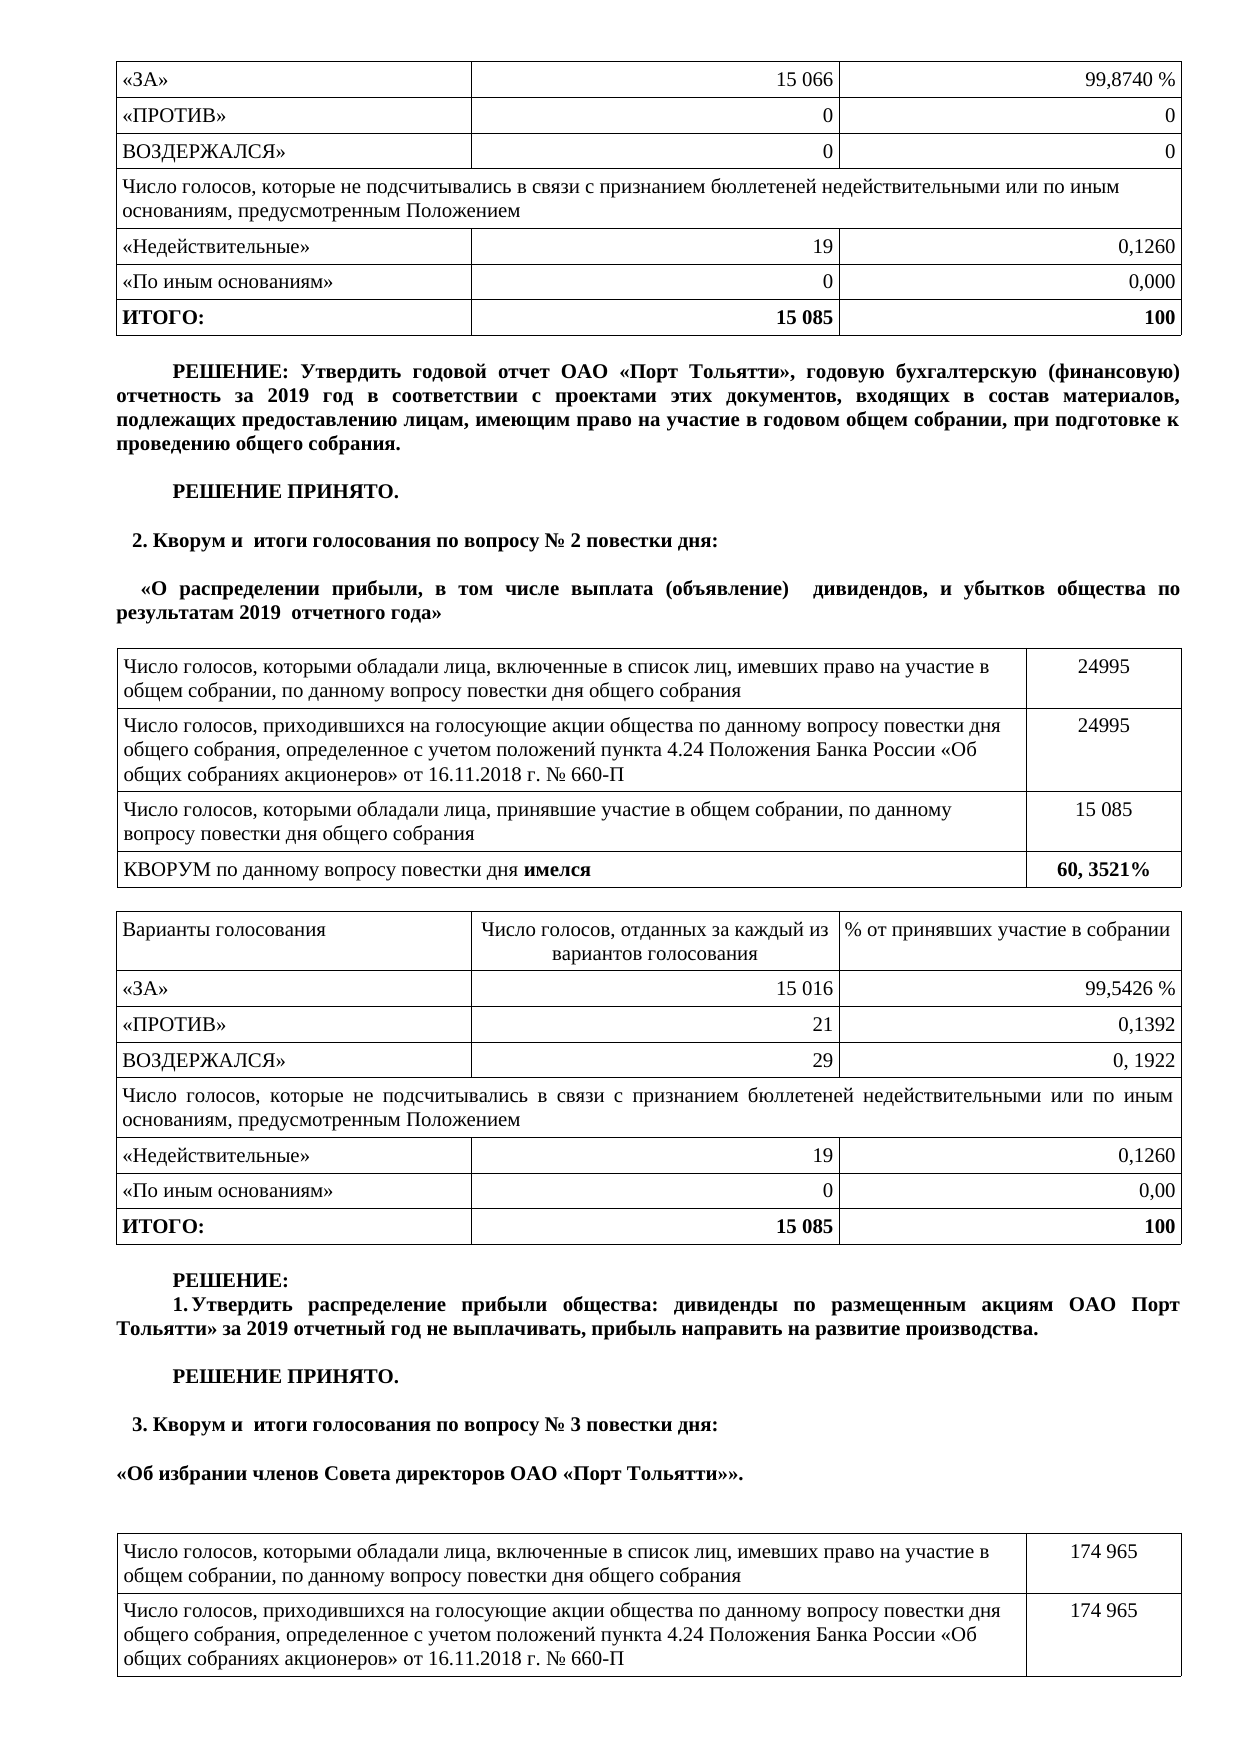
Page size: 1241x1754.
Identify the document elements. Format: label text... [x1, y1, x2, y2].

table_cell 29 [472, 1043, 839, 1077]
list Утвердить распределение прибыли общества: дивиденды по размещенным акциям ОАО Порт Тольятти» за 2019 отчетный год не выплачивать, прибыль направить на развитие производства. [116, 1292, 1181, 1340]
table_cell Число голосов, приходившихся на голосующие акции общества по данному вопросу повестки дня общего собрания, определенное с учетом положений пункта 4.24 Положения Банка России «Об общих собраниях акционеров» от 16.11.2018 г. № 660-П [118, 709, 1026, 791]
text 3. Кворум и итоги голосования по вопросу № 3 повестки дня: [116, 1412, 1181, 1436]
table_header 174 965 [1027, 1534, 1181, 1592]
table_header Число голосов, отданных за каждый из вариантов голосования [472, 912, 839, 970]
text «О распределении прибыли, в том числе выплата (объявление) дивидендов, и убытков общества по результатам 2019 отчетного года» [116, 576, 1181, 624]
table_cell Число голосов, которые не подсчитывались в связи с признанием бюллетеней недействительными или по иным основаниям, предусмотренным Положением [117, 169, 1181, 228]
table_cell 0,1392 [840, 1007, 1181, 1042]
table_cell ИТОГО: [117, 1209, 471, 1244]
table_cell 19 [472, 229, 839, 264]
table_cell «ЗА» [117, 971, 471, 1006]
table_cell 15 085 [472, 300, 839, 335]
table_cell 0,1260 [840, 1138, 1181, 1173]
table_cell «ПРОТИВ» [117, 98, 471, 133]
table_cell ВОЗДЕРЖАЛСЯ» [117, 134, 471, 168]
table_cell 19 [472, 1138, 839, 1173]
table_cell ВОЗДЕРЖАЛСЯ» [117, 1043, 471, 1077]
table_cell 15 016 [472, 971, 839, 1006]
table_cell «По иным основаниям» [117, 265, 471, 299]
table_header Число голосов, которыми обладали лица, включенные в список лиц, имевших право на участие в общем собрании, по данному вопросу повестки дня общего собрания [118, 1534, 1026, 1592]
table_cell Число голосов, которые не подсчитывались в связи с признанием бюллетеней недействительными или по иным основаниям, предусмотренным Положением [117, 1078, 1181, 1137]
table_cell 21 [472, 1007, 839, 1042]
table_cell 174 965 [1027, 1594, 1181, 1676]
text «Об избрании членов Совета директоров ОАО «Порт Тольятти»». [116, 1461, 1181, 1484]
table_cell «Недействительные» [117, 1138, 471, 1173]
text 2. Кворум и итоги голосования по вопросу № 2 повестки дня: [116, 527, 1181, 552]
table_cell «Недействительные» [117, 229, 471, 264]
table_cell 99,8740 % [840, 62, 1181, 97]
table_header 24995 [1027, 649, 1181, 707]
table_cell 100 [840, 300, 1181, 335]
table_cell КВОРУМ по данному вопросу повестки дня имелся [118, 852, 1026, 887]
table_header Число голосов, которыми обладали лица, включенные в список лиц, имевших право на участие в общем собрании, по данному вопросу повестки дня общего собрания [118, 649, 1026, 707]
table_cell 0,000 [840, 265, 1181, 299]
table_cell 0 [472, 1174, 839, 1208]
table_cell «По иным основаниям» [117, 1174, 471, 1208]
table_cell 0 [472, 98, 839, 133]
table_cell 99,5426 % [840, 971, 1181, 1006]
table_cell Число голосов, приходившихся на голосующие акции общества по данному вопросу повестки дня общего собрания, определенное с учетом положений пункта 4.24 Положения Банка России «Об общих собраниях акционеров» от 16.11.2018 г. № 660-П [118, 1594, 1026, 1676]
table_cell 0 [840, 98, 1181, 133]
table_cell ИТОГО: [117, 300, 471, 335]
table_cell 0 [840, 134, 1181, 168]
table_cell 0 [472, 265, 839, 299]
table_cell 15 085 [1027, 792, 1181, 851]
table_cell 0, 1922 [840, 1043, 1181, 1077]
table_cell «ПРОТИВ» [117, 1007, 471, 1042]
table_cell 15 085 [472, 1209, 839, 1244]
table_header % от принявших участие в собрании [840, 912, 1181, 970]
text РЕШЕНИЕ ПРИНЯТО. [116, 479, 1181, 503]
text РЕШЕНИЕ ПРИНЯТО. [116, 1364, 1181, 1388]
table_cell 24995 [1027, 709, 1181, 791]
text РЕШЕНИЕ: [116, 1268, 1181, 1292]
table_cell 0 [472, 134, 839, 168]
text РЕШЕНИЕ: Утвердить годовой отчет ОАО «Порт Тольятти», годовую бухгалтерскую (финансовую) отчетность за 2019 год в соответствии с проектами этих документов, входящих в состав материалов, подлежащих предоставлению лицам, имеющим право на участие в годовом общем собрании, при подготовке к проведению общего собрания. [116, 359, 1181, 455]
table_cell «ЗА» [117, 62, 471, 97]
table_cell 0,1260 [840, 229, 1181, 264]
table_header Варианты голосования [117, 912, 471, 970]
table_cell 15 066 [472, 62, 839, 97]
table_cell 60, 3521% [1027, 852, 1181, 887]
table_cell 0,00 [840, 1174, 1181, 1208]
table_cell Число голосов, которыми обладали лица, принявшие участие в общем собрании, по данному вопросу повестки дня общего собрания [118, 792, 1026, 851]
table_cell 100 [840, 1209, 1181, 1244]
